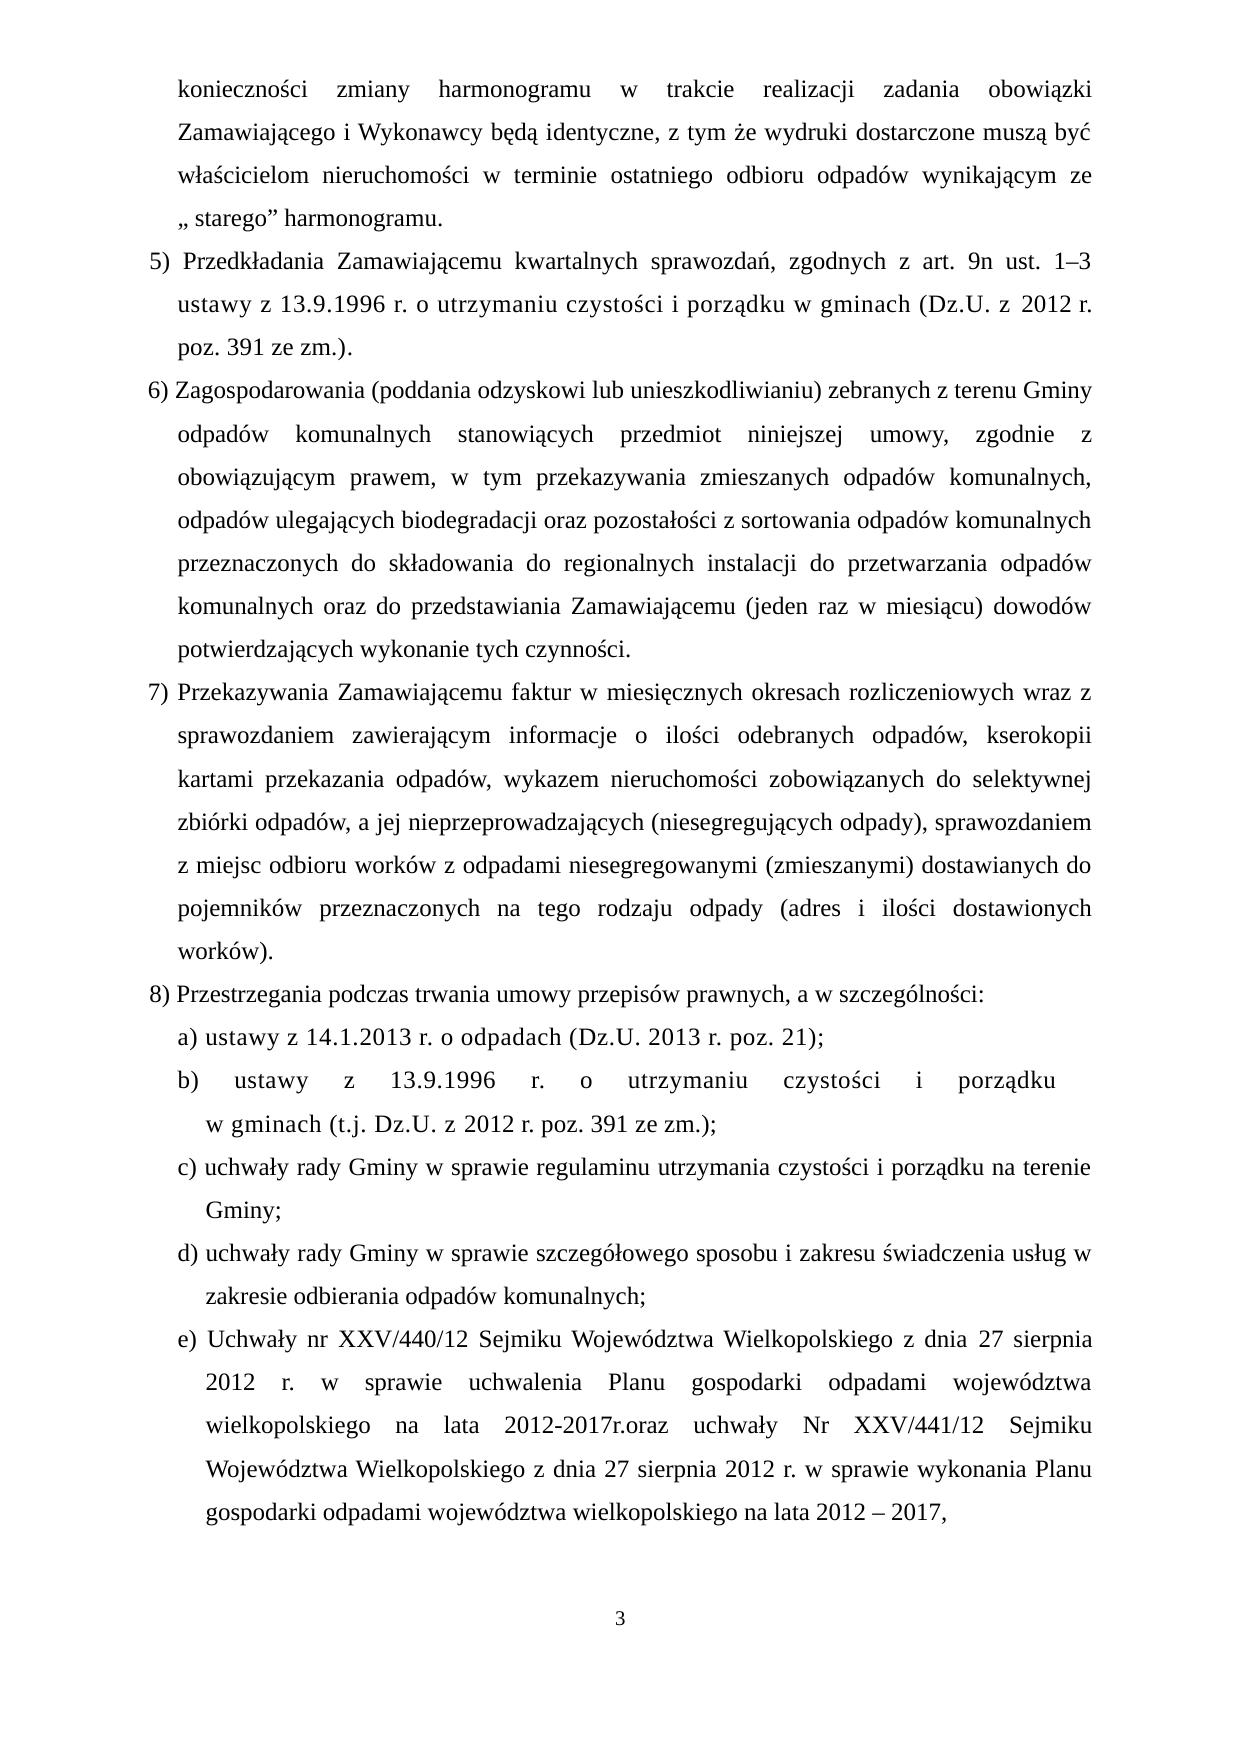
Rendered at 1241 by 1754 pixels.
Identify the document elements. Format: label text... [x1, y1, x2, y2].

text b) ustawy z 13.9.1996 r. o utrzymaniu czystości i porządku w gminach (t.j. Dz.U. z 2012 r. poz. 391 ze zm.); [177, 1066, 1093, 1137]
text 6) Zagospodarowania (poddania odzyskowi lub unieszkodliwianiu) zebranych z terenu Gminy odpadów komunalnych stanowiących przedmiot niniejszej umowy, zgodnie z obowiązującym prawem, w tym przekazywania zmieszanych odpadów komunalnych, odpadów ulegających biodegradacji oraz pozostałości z sortowania odpadów komunalnych przeznaczonych do składowania do regionalnych instalacji do przetwarzania odpadów komunalnych oraz do przedstawiania Zamawiającemu (jeden raz w miesiącu) dowodów potwierdzających wykonanie tych czynności. [148, 376, 1093, 663]
text 5) Przedkładania Zamawiającemu kwartalnych sprawozdań, zgodnych z art. 9n ust. 1–3 ustawy z 13.9.1996 r. o utrzymaniu czystości i porządku w gminach (Dz.U. z 2012 r. poz. 391 ze zm.). [149, 246, 1093, 361]
text a) ustawy z 14.1.2013 r. o odpadach (Dz.U. 2013 r. poz. 21); [177, 1022, 1093, 1051]
text konieczności zmiany harmonogramu w trakcie realizacji zadania obowiązki Zamawiającego i Wykonawcy będą identyczne, z tym że wydruki dostarczone muszą być właścicielom nieruchomości w terminie ostatniego odbioru odpadów wynikającym ze „ starego” harmonogramu. [149, 74, 1093, 232]
text 8) Przestrzegania podczas trwania umowy przepisów prawnych, a w szczególności: [149, 979, 1093, 1008]
text d) uchwały rady Gminy w sprawie szczegółowego sposobu i zakresu świadczenia usług w zakresie odbierania odpadów komunalnych; [177, 1238, 1093, 1310]
text 7) Przekazywania Zamawiającemu faktur w miesięcznych okresach rozliczeniowych wraz z sprawozdaniem zawierającym informacje o ilości odebranych odpadów, kserokopii kartami przekazania odpadów, wykazem nieruchomości zobowiązanych do selektywnej zbiórki odpadów, a jej nieprzeprowadzających (niesegregujących odpady), sprawozdaniem z miejsc odbioru worków z odpadami niesegregowanymi (zmieszanymi) dostawianych do pojemników przeznaczonych na tego rodzaju odpady (adres i ilości dostawionych worków). [148, 677, 1093, 965]
text c) uchwały rady Gminy w sprawie regulaminu utrzymania czystości i porządku na terenie Gminy; [177, 1152, 1093, 1224]
text e) Uchwały nr XXV/440/12 Sejmiku Województwa Wielkopolskiego z dnia 27 sierpnia 2012 r. w sprawie uchwalenia Planu gospodarki odpadami województwa wielkopolskiego na lata 2012-2017r.oraz uchwały Nr XXV/441/12 Sejmiku Województwa Wielkopolskiego z dnia 27 sierpnia 2012 r. w sprawie wykonania Planu gospodarki odpadami województwa wielkopolskiego na lata 2012 – 2017, [177, 1324, 1093, 1526]
